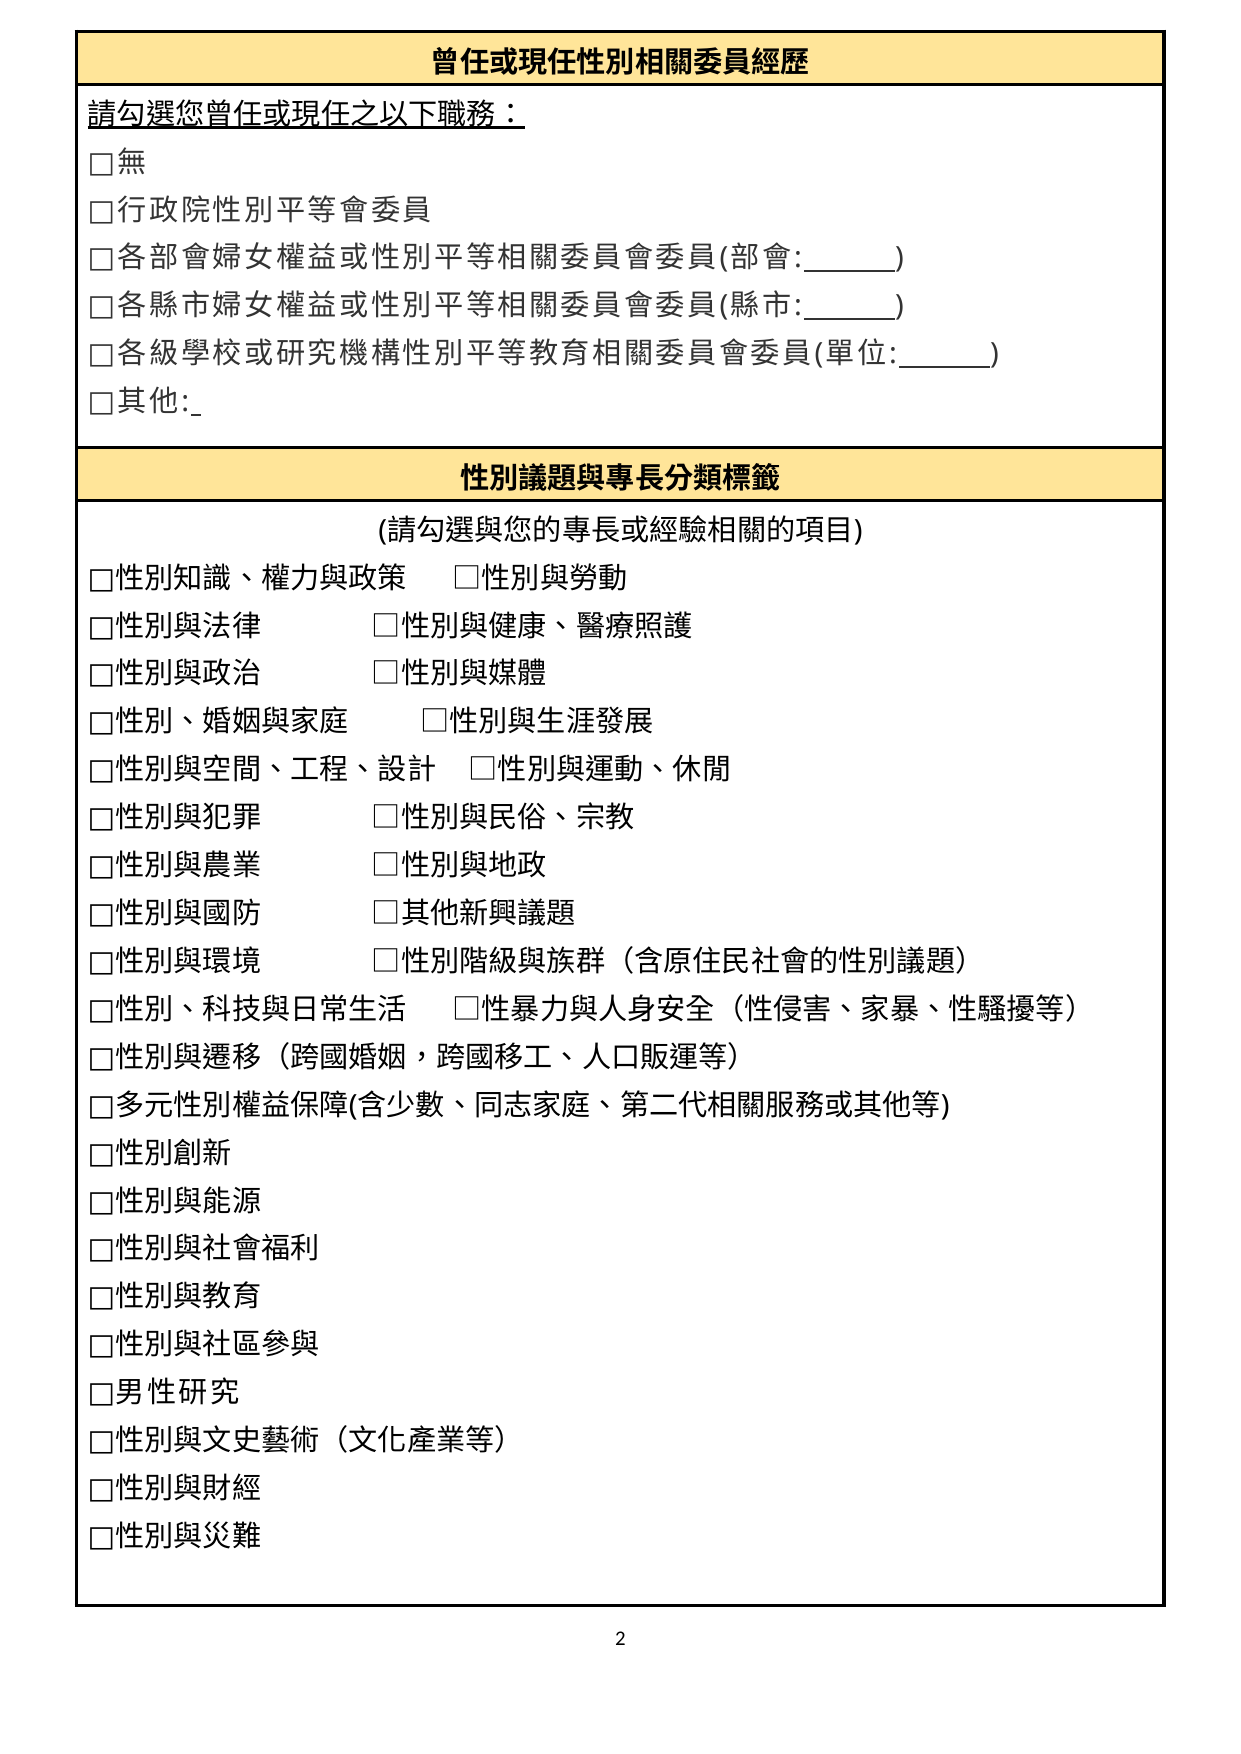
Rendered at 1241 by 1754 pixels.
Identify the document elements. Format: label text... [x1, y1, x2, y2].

table_cell 曾任或現任性別相關委員經歷 [78, 33, 1162, 83]
table_cell 請勾選您曾任或現任之以下職務： □無 □行政院性別平等會委員 □各部會婦女權益或性別平等相關委員會委員(部會: ) □各縣市婦女權益或性別平等相關委員會委員(縣市: ) □各級學校或研究機構性別平等教育相關委員會委員(單位: ) □其他: [78, 86, 1162, 446]
table_cell 性別議題與專長分類標籤 [78, 449, 1162, 499]
table_cell (請勾選與您的專長或經驗相關的項目) □性別知識、權力與政策 □性別與勞動 □性別與法律 □性別與健康、醫療照護 □性別與政治 □性別與媒體 □性別、婚姻與家庭 □性別與生涯發展 □性別與空間、工程、設計 □性別與運動、休閒 □性別與犯罪 □性別與民俗、宗教 □性別與農業 □性別與地政 □性別與國防 □其他新興議題 □性別與環境 □性別階級與族群（含原住民社會的性別議題） □性別、科技與日常生活 □性暴力與人身安全（性侵害、家暴、性騷擾等） □性別與遷移（跨國婚姻，跨國移工、人口販運等） □多元性別權益保障(含少數、同志家庭、第二代相關服務或其他等) □性別創新 □性別與能源 □性別與社會福利 □性別與教育 □性別與社區參與 □男性研究 □性別與文史藝術（文化產業等） □性別與財經 □性別與災難 [78, 502, 1162, 1604]
